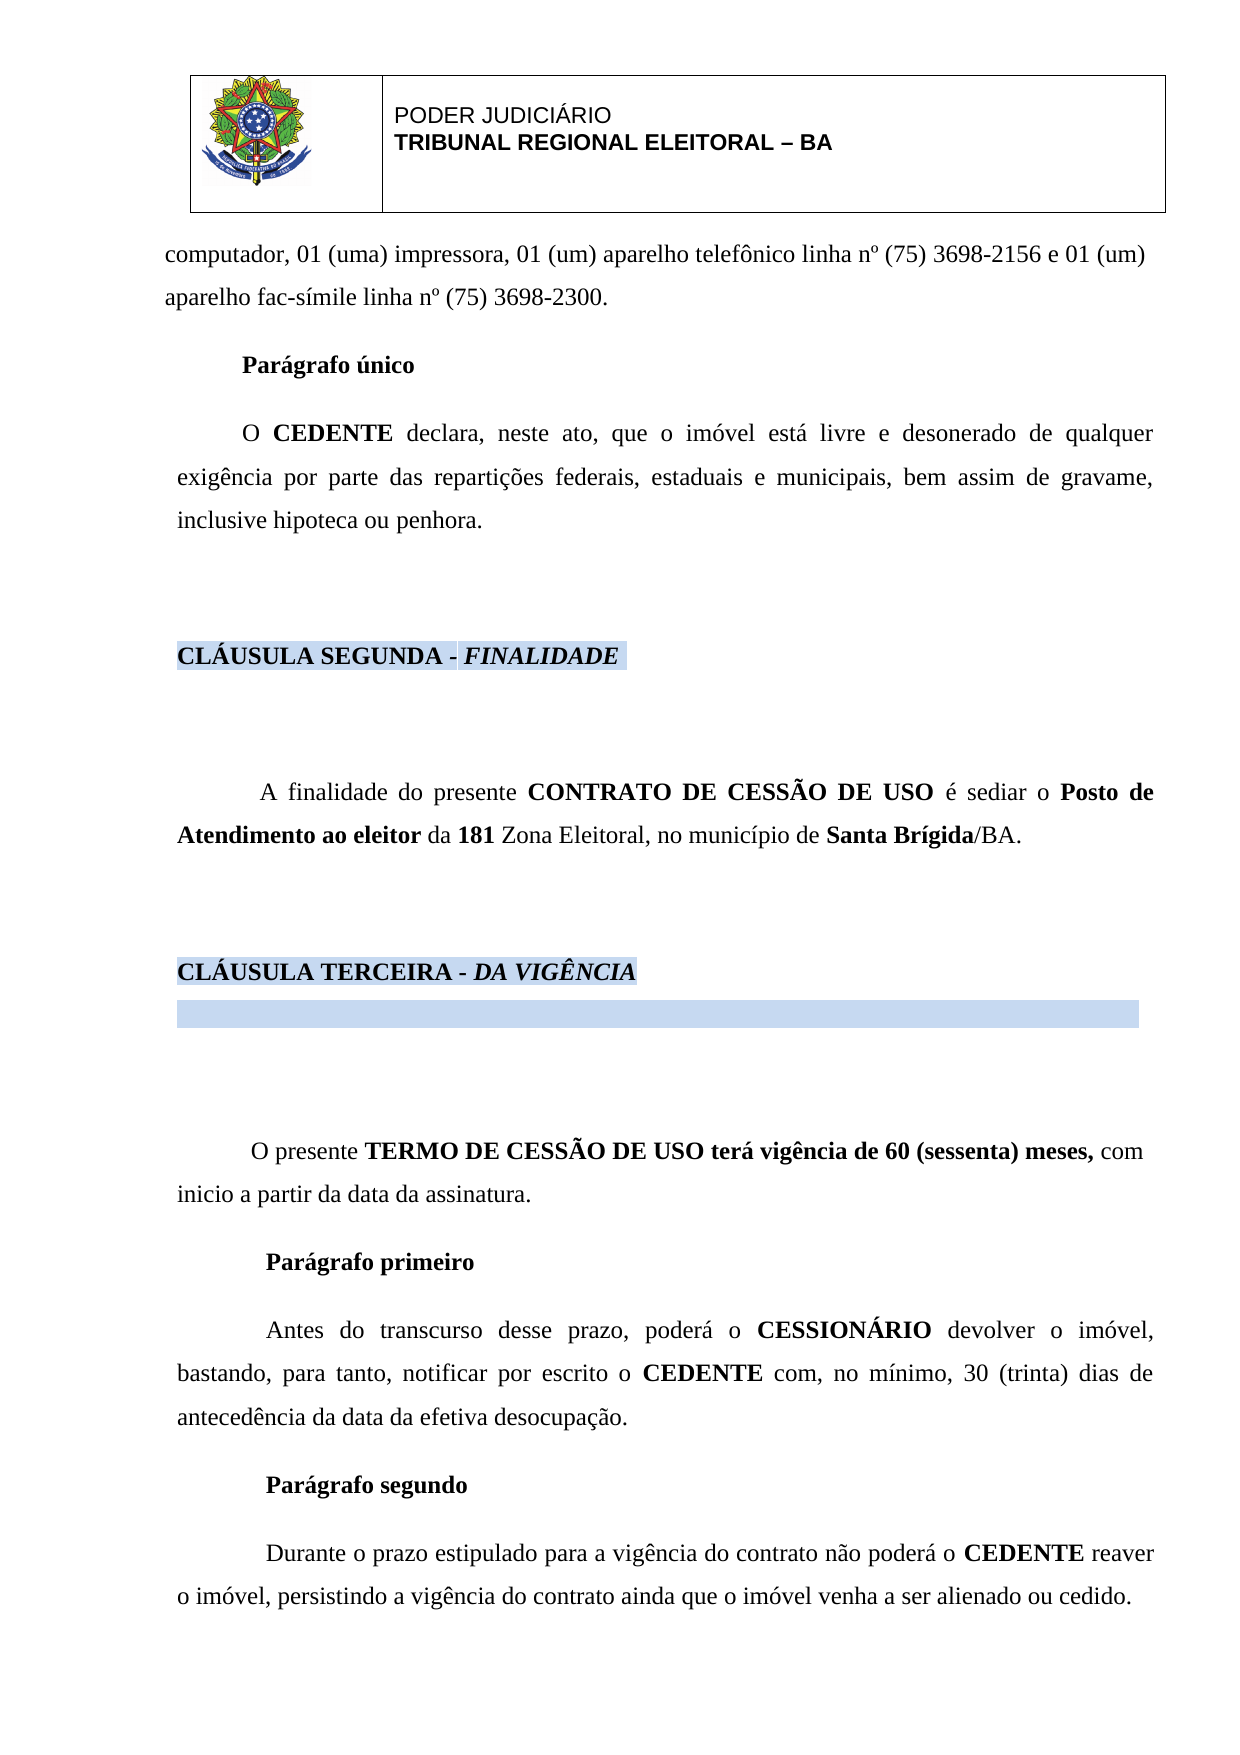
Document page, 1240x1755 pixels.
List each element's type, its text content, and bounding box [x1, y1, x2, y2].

text CLÁUSULA TERCEIRA - DA VIGÊNCIA [177, 957, 1139, 1028]
text Durante o prazo estipulado para a vigência do contrato não poderá o CEDENTE reaver o imóvel, persistindo a vigência do contrato ainda que o imóvel venha a ser alienado ou cedido. [177, 1538, 1154, 1610]
text O presente TERMO DE CESSÃO DE USO terá vigência de 60 (sessenta) meses, com inicio a partir da data da assinatura. [177, 1136, 1154, 1208]
text computador, 01 (uma) impressora, 01 (um) aparelho telefônico linha nº (75) 3698-2156 e 01 (um) aparelho fac-símile linha nº (75) 3698-2300. [164, 239, 1146, 311]
text A finalidade do presente CONTRATO DE CESSÃO DE USO é sediar o Posto de Atendimento ao eleitor da 181 Zona Eleitoral, no município de Santa Brígida/BA. [177, 777, 1154, 849]
subtitle Parágrafo segundo [266, 1470, 1154, 1498]
text O CEDENTE declara, neste ato, que o imóvel está livre e desonerado de qualquer exigência por parte das repartições federais, estaduais e municipais, bem assim de gravame, inclusive hipoteca ou penhora. [177, 418, 1154, 533]
subtitle Parágrafo único [242, 350, 1154, 379]
subtitle Parágrafo primeiro [266, 1247, 1154, 1276]
text Antes do transcurso desse prazo, poderá o CESSIONÁRIO devolver o imóvel, bastando, para tanto, notificar por escrito o CEDENTE com, no mínimo, 30 (trinta) dias de antecedência da data da efetiva desocupação. [177, 1315, 1154, 1430]
text CLÁUSULA SEGUNDA - FINALIDADE [177, 641, 1139, 670]
